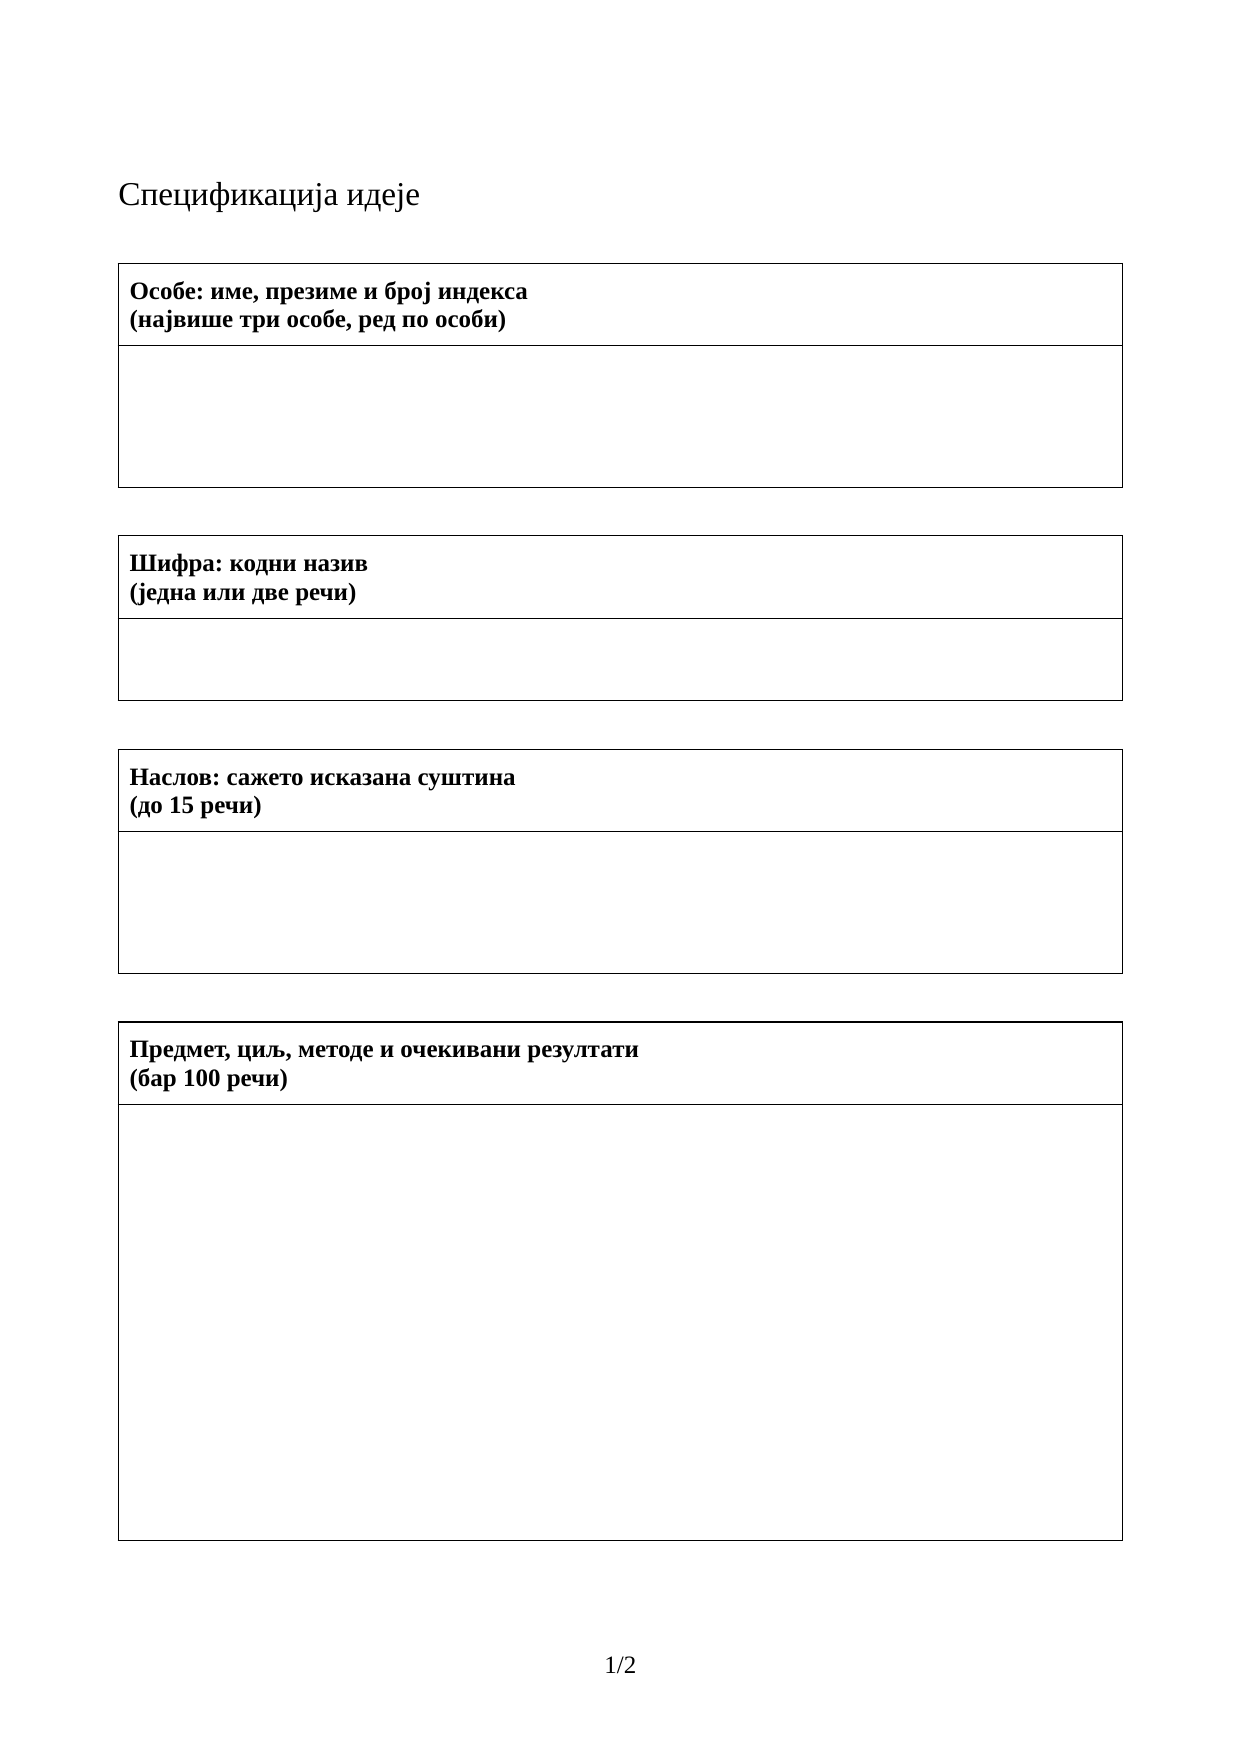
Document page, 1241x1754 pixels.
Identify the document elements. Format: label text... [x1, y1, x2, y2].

table_header Шифра: кодни назив (једна или две речи) [119, 536, 1122, 617]
table_cell [119, 619, 1122, 700]
table_header Наслов: сажето исказана суштина (до 15 речи) [119, 750, 1122, 831]
table_cell [119, 832, 1122, 973]
table_cell [119, 346, 1122, 487]
subtitle Спецификација идеје [118, 174, 1122, 212]
table_header Предмет, циљ, методе и очекивани резултати (бар 100 речи) [119, 1023, 1122, 1103]
table_cell [119, 1105, 1122, 1540]
table_header Особе: име, презиме и број индекса (највише три особе, ред по особи) [119, 264, 1122, 345]
